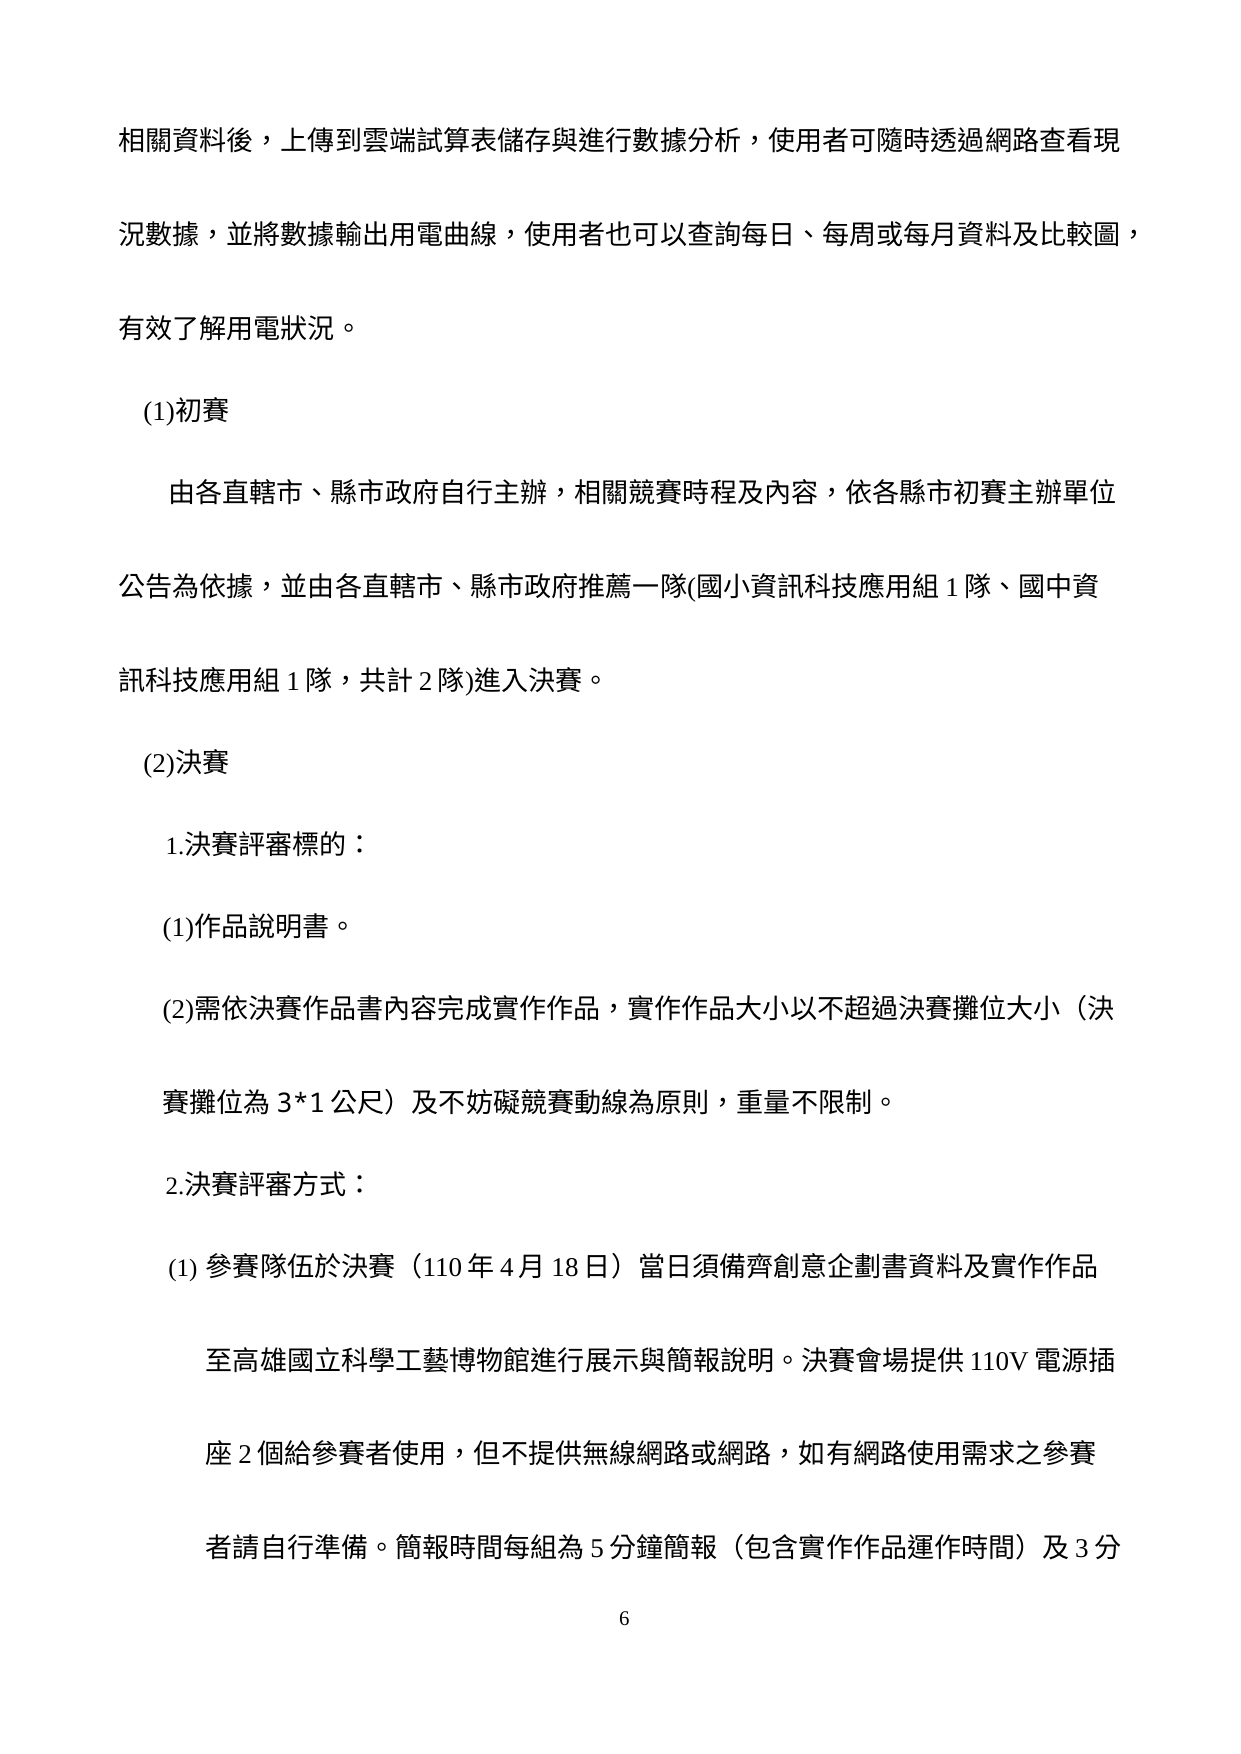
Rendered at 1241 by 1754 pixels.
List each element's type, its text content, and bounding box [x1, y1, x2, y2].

text 例如：近年來政府一直推動節能運動，機關學校也都配合四省（省電、省水、省油、省紙）規定，家庭用電也希望能控制在與前一年同期用電之下，若能達成還有獎勵活動，若能詳盡記錄用電及即時用電狀況，這有助於提醒用電時機，達成省電成效。透過程式設計並搭配電流感應器或連接數位電錶，結合溫溼度感測器、光度感測器收集用電資訊及相關資料後，上傳到雲端試算表儲存與進行數據分析，使用者可隨時透過網路查看現況數據，並將數據輸出用電曲線，使用者也可以查詢每日、每周或每月資料及比較圖，有效了解用電狀況。 [118, 97, 1122, 347]
list 參賽隊伍於決賽（110年4月18日）當日須備齊創意企劃書資料及實作作品至高雄國立科學工藝博物館進行展示與簡報說明。決賽會場提供110V電源插座2個給參賽者使用，但不提供無線網路或網路，如有網路使用需求之參賽者請自行準備。簡報時間每組為5分鐘簡報（包含實作作品運作時間）及3分 [168, 1223, 1122, 1567]
list 初賽 [143, 367, 1122, 429]
text (2)需依決賽作品書內容完成實作作品，實作作品大小以不超過決賽攤位大小（決賽攤位為3*1公尺）及不妨礙競賽動線為原則，重量不限制。 [162, 965, 1122, 1121]
list 決賽評審方式： [165, 1141, 1122, 1203]
list 決賽 [143, 719, 1122, 781]
text (1)作品說明書。 [162, 883, 1122, 945]
list 決賽評審標的： [165, 801, 1122, 863]
text 由各直轄市、縣市政府自行主辦，相關競賽時程及內容，依各縣市初賽主辦單位公告為依據，並由各直轄市、縣市政府推薦一隊(國小資訊科技應用組1隊、國中資訊科技應用組1隊，共計2隊)進入決賽。 [118, 449, 1122, 699]
